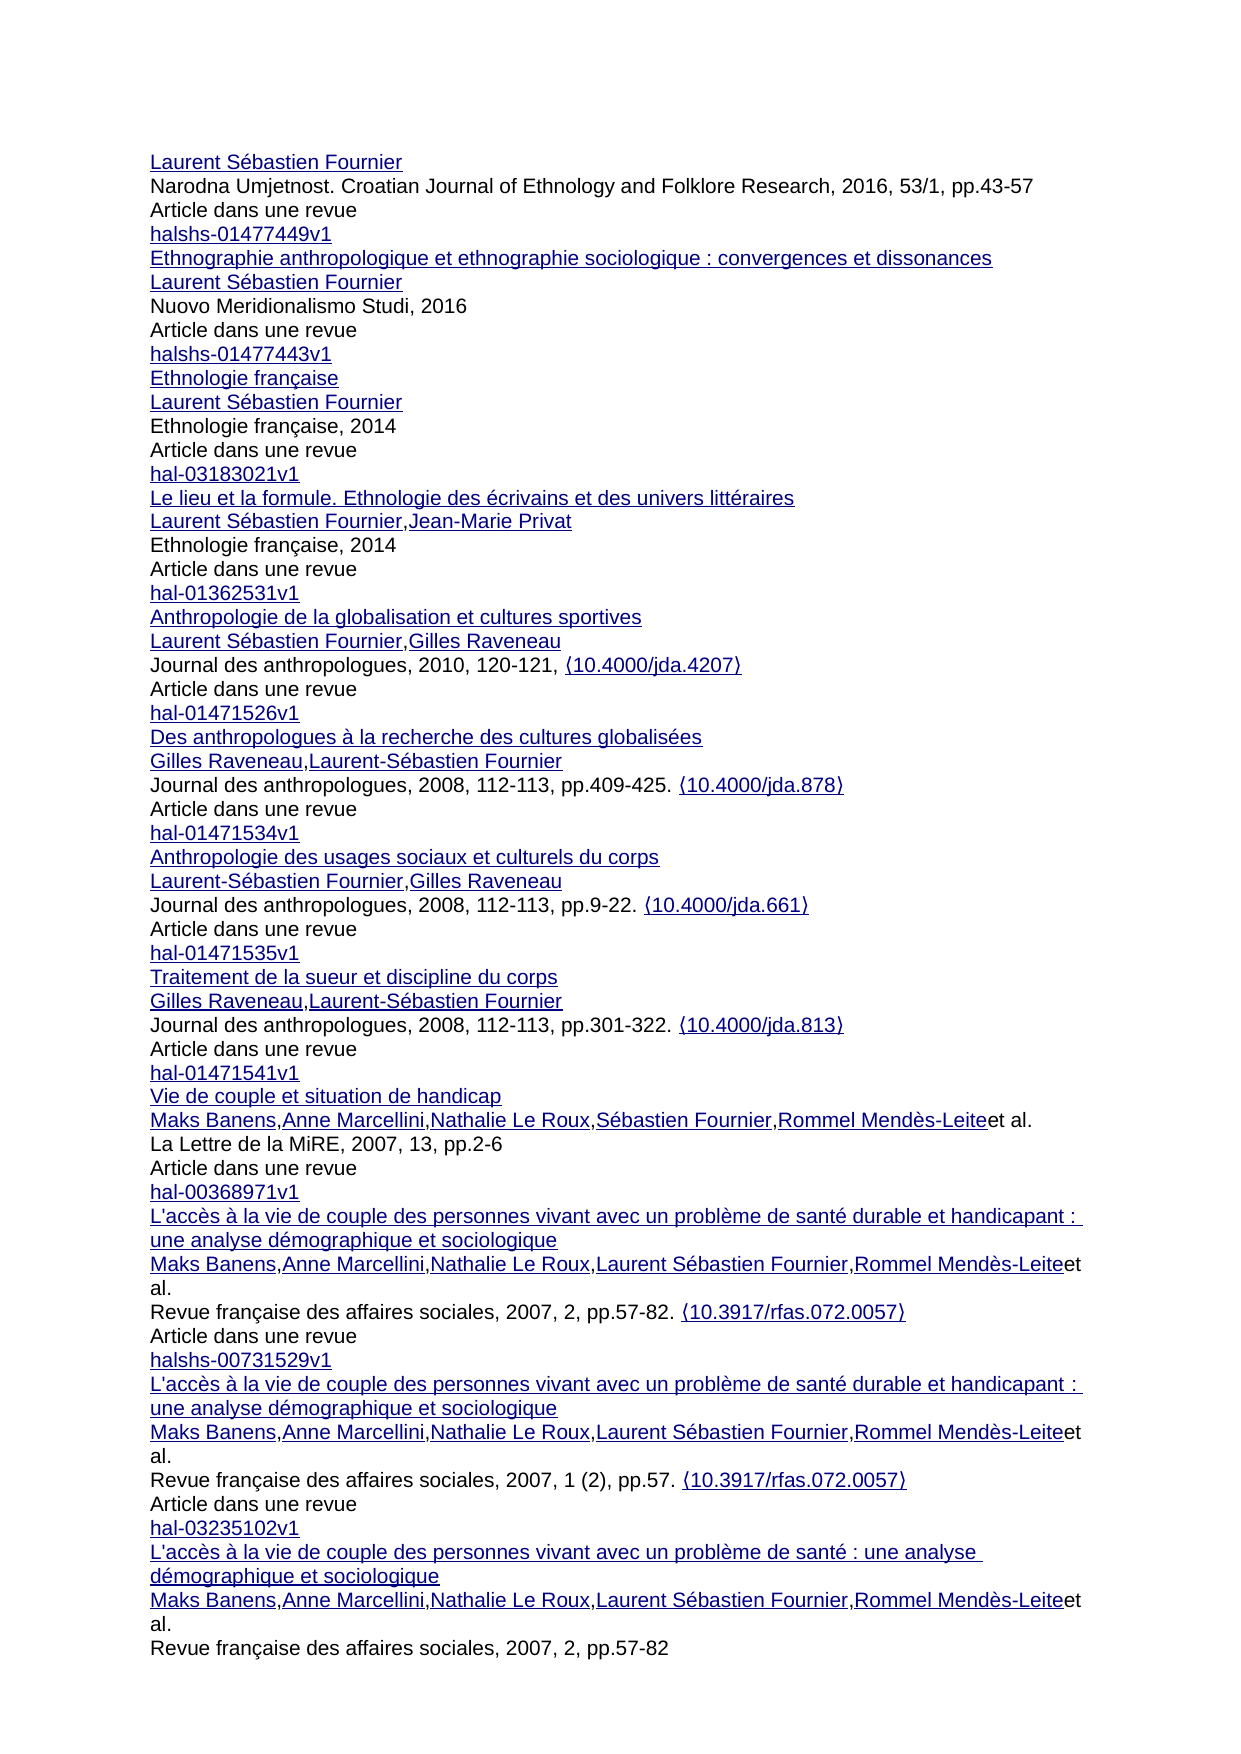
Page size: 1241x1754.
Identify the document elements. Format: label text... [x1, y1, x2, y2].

table_cell L'accès à la vie de couple des personnes vivant avec un problème de santé durable et handicapant : une analyse démographique et sociologique Maks Banens,Anne Marcellini,Nathalie Le Roux,Laurent Sébastien Fournier,Rommel Mendès-Leiteet al. Revue française des affaires sociales, 2007, 1 (2), pp.57. ⟨10.3917/rfas.072.0057⟩ Article dans une revue hal-03235102v1 [150, 1372, 1090, 1539]
table_cell Des anthropologues à la recherche des cultures globalisées Gilles Raveneau,Laurent-Sébastien Fournier Journal des anthropologues, 2008, 112-113, pp.409-425. ⟨10.4000/jda.878⟩ Article dans une revue hal-01471534v1 [150, 725, 1090, 845]
table_cell Le lieu et la formule. Ethnologie des écrivains et des univers littéraires Laurent Sébastien Fournier,Jean-Marie Privat Ethnologie française, 2014 Article dans une revue hal-01362531v1 [150, 485, 1090, 605]
table_cell Laurent Sébastien Fournier Narodna Umjetnost. Croatian Journal of Ethnology and Folklore Research, 2016, 53/1, pp.43-57 Article dans une revue halshs-01477449v1 [150, 150, 1090, 246]
table_cell L'accès à la vie de couple des personnes vivant avec un problème de santé : une analyse démographique et sociologique Maks Banens,Anne Marcellini,Nathalie Le Roux,Laurent Sébastien Fournier,Rommel Mendès-Leiteet al. Revue française des affaires sociales, 2007, 2, pp.57-82 [150, 1540, 1090, 1659]
table_cell Ethnologie française Laurent Sébastien Fournier Ethnologie française, 2014 Article dans une revue hal-03183021v1 [150, 366, 1090, 485]
table_cell L'accès à la vie de couple des personnes vivant avec un problème de santé durable et handicapant : une analyse démographique et sociologique Maks Banens,Anne Marcellini,Nathalie Le Roux,Laurent Sébastien Fournier,Rommel Mendès-Leiteet al. Revue française des affaires sociales, 2007, 2, pp.57-82. ⟨10.3917/rfas.072.0057⟩ Article dans une revue halshs-00731529v1 [150, 1204, 1090, 1372]
table_cell Traitement de la sueur et discipline du corps Gilles Raveneau,Laurent-Sébastien Fournier Journal des anthropologues, 2008, 112-113, pp.301-322. ⟨10.4000/jda.813⟩ Article dans une revue hal-01471541v1 [150, 965, 1090, 1084]
table_cell Vie de couple et situation de handicap Maks Banens,Anne Marcellini,Nathalie Le Roux,Sébastien Fournier,Rommel Mendès-Leiteet al. La Lettre de la MiRE, 2007, 13, pp.2-6 Article dans une revue hal-00368971v1 [150, 1084, 1090, 1204]
table_cell Ethnographie anthropologique et ethnographie sociologique : convergences et dissonances Laurent Sébastien Fournier Nuovo Meridionalismo Studi, 2016 Article dans une revue halshs-01477443v1 [150, 246, 1090, 366]
table_cell Anthropologie des usages sociaux et culturels du corps Laurent-Sébastien Fournier,Gilles Raveneau Journal des anthropologues, 2008, 112-113, pp.9-22. ⟨10.4000/jda.661⟩ Article dans une revue hal-01471535v1 [150, 845, 1090, 964]
table_cell Anthropologie de la globalisation et cultures sportives Laurent Sébastien Fournier,Gilles Raveneau Journal des anthropologues, 2010, 120-121, ⟨10.4000/jda.4207⟩ Article dans une revue hal-01471526v1 [150, 605, 1090, 725]
